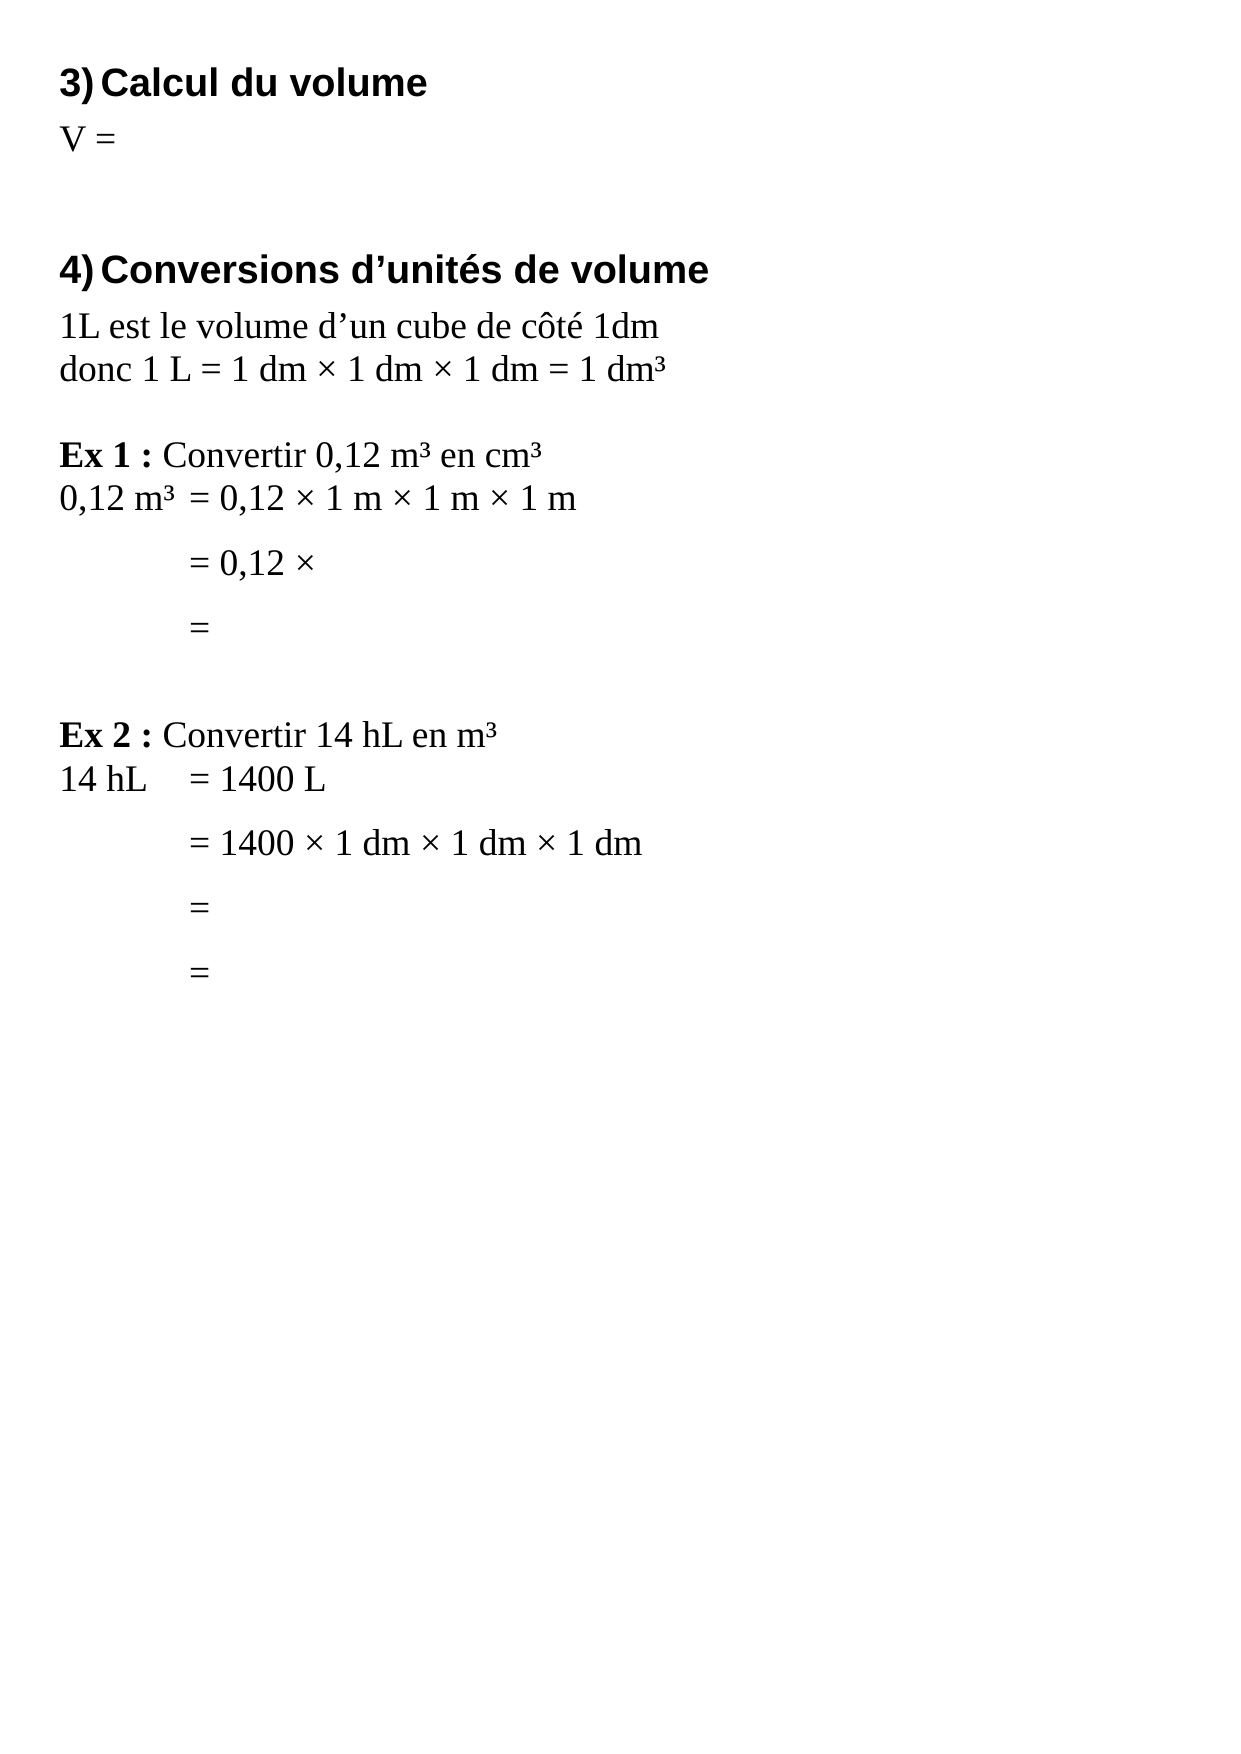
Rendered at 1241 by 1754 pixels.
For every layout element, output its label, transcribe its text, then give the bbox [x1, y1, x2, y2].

text 14 hL = 1400 L [59, 756, 1181, 799]
list Calcul du volume [59, 59, 1181, 105]
text V = [59, 116, 1181, 159]
text = [59, 950, 1181, 993]
text Ex 2 : Convertir 14 hL en m³ [59, 713, 1181, 756]
text 1L est le volume d’un cube de côté 1dm [59, 303, 1181, 346]
text = [59, 885, 1181, 928]
text donc 1 L = 1 dm × 1 dm × 1 dm = 1 dm³ [59, 346, 1181, 389]
text 0,12 m³ = 0,12 × 1 m × 1 m × 1 m [59, 476, 1181, 519]
text Ex 1 : Convertir 0,12 m³ en cm³ [59, 433, 1181, 476]
text = [59, 605, 1181, 648]
text = 0,12 × [59, 540, 1181, 583]
list Conversions d’unités de volume [59, 246, 1181, 291]
text = 1400 × 1 dm × 1 dm × 1 dm [59, 821, 1181, 864]
